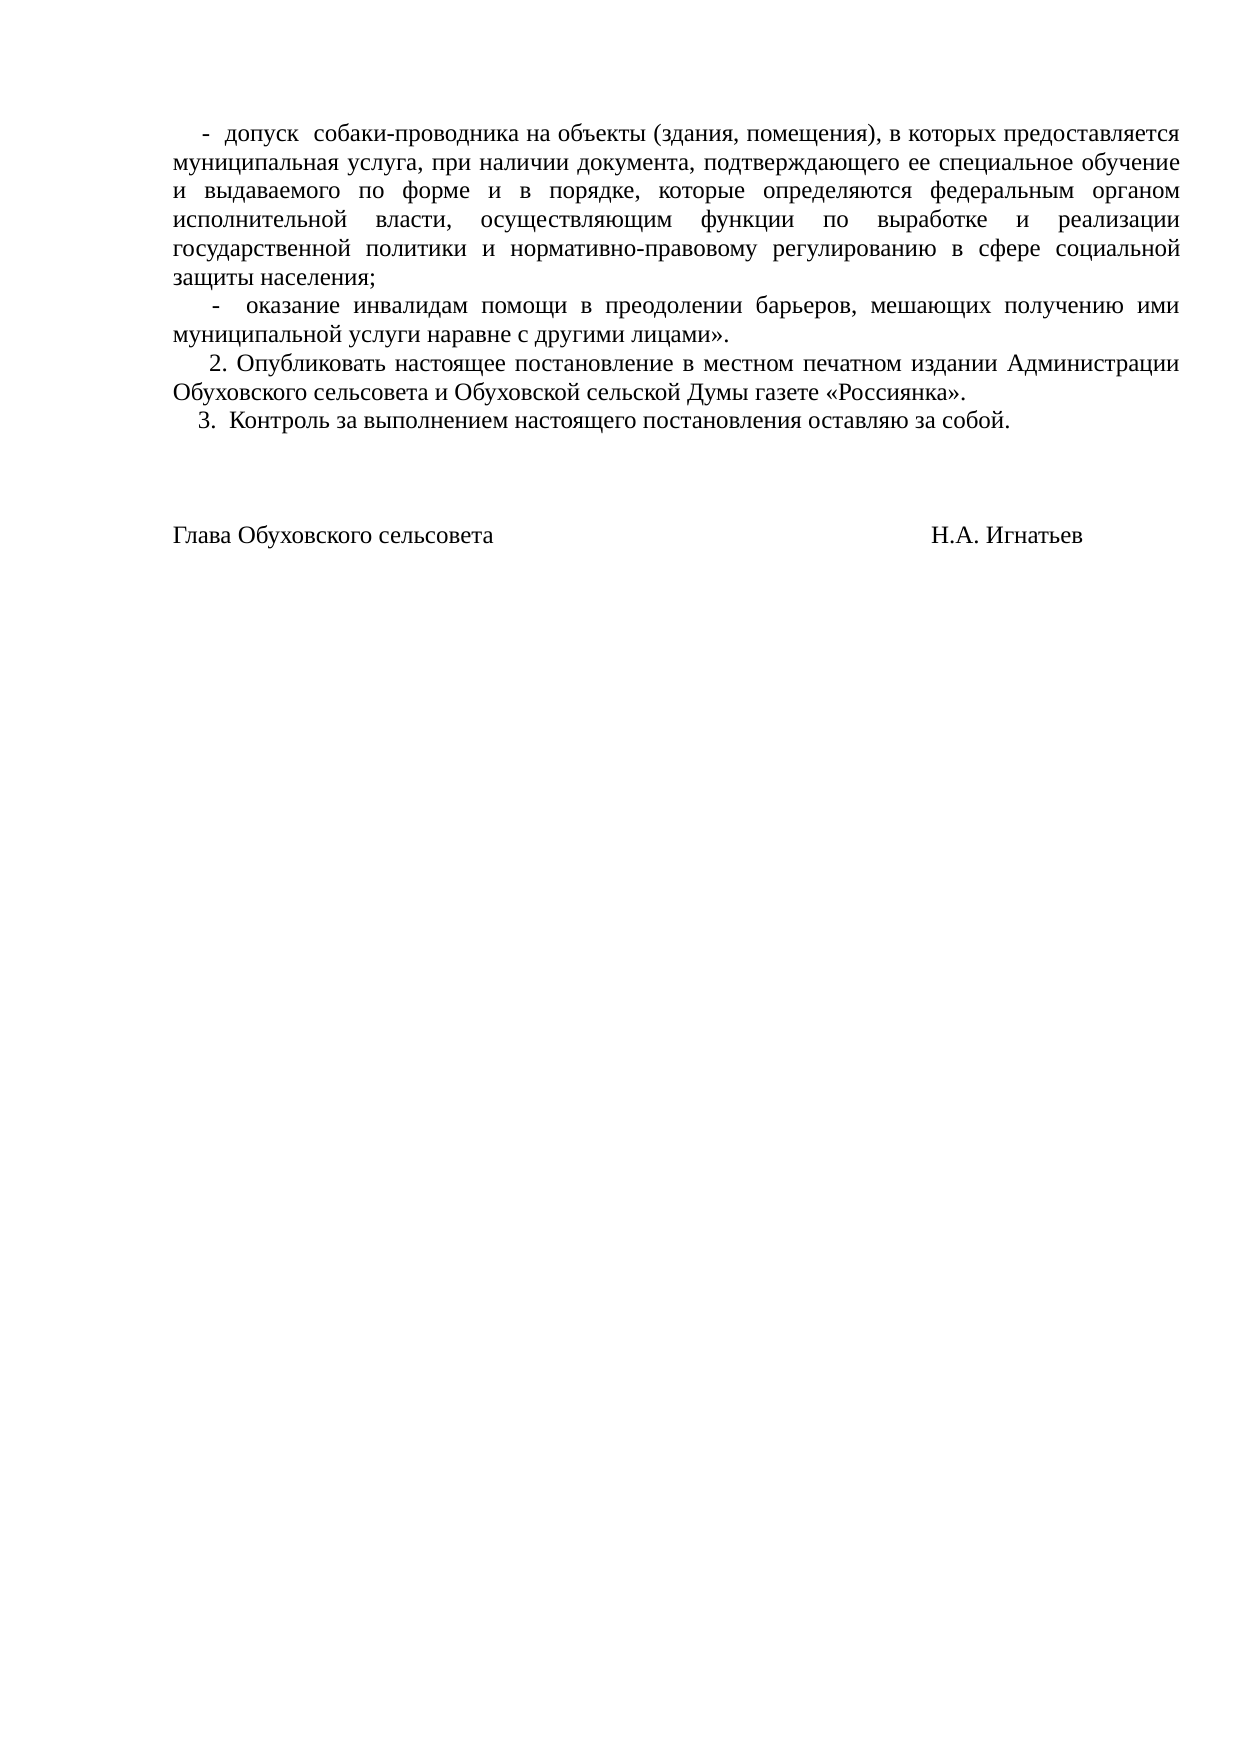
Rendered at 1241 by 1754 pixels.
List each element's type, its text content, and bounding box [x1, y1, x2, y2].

text 2. Опубликовать настоящее постановление в местном печатном издании Администрации Обуховского сельсовета и Обуховской сельской Думы газете «Россиянка». [173, 348, 1181, 406]
text 3. Контроль за выполнением настоящего постановления оставляю за собой. [173, 406, 1181, 434]
text - оказание инвалидам помощи в преодолении барьеров, мешающих получению ими муниципальной услуги наравне с другими лицами». [173, 291, 1181, 348]
text - допуск собаки-проводника на объекты (здания, помещения), в которых предоставляется муниципальная услуга, при наличии документа, подтверждающего ее специальное обучение и выдаваемого по форме и в порядке, которые определяются федеральным органом исполнительной власти, осуществляющим функции по выработке и реализации государственной политики и нормативно-правовому регулированию в сфере социальной защиты населения; [173, 118, 1181, 291]
text Глава Обуховского сельсовета Н.А. Игнатьев [173, 521, 1181, 549]
